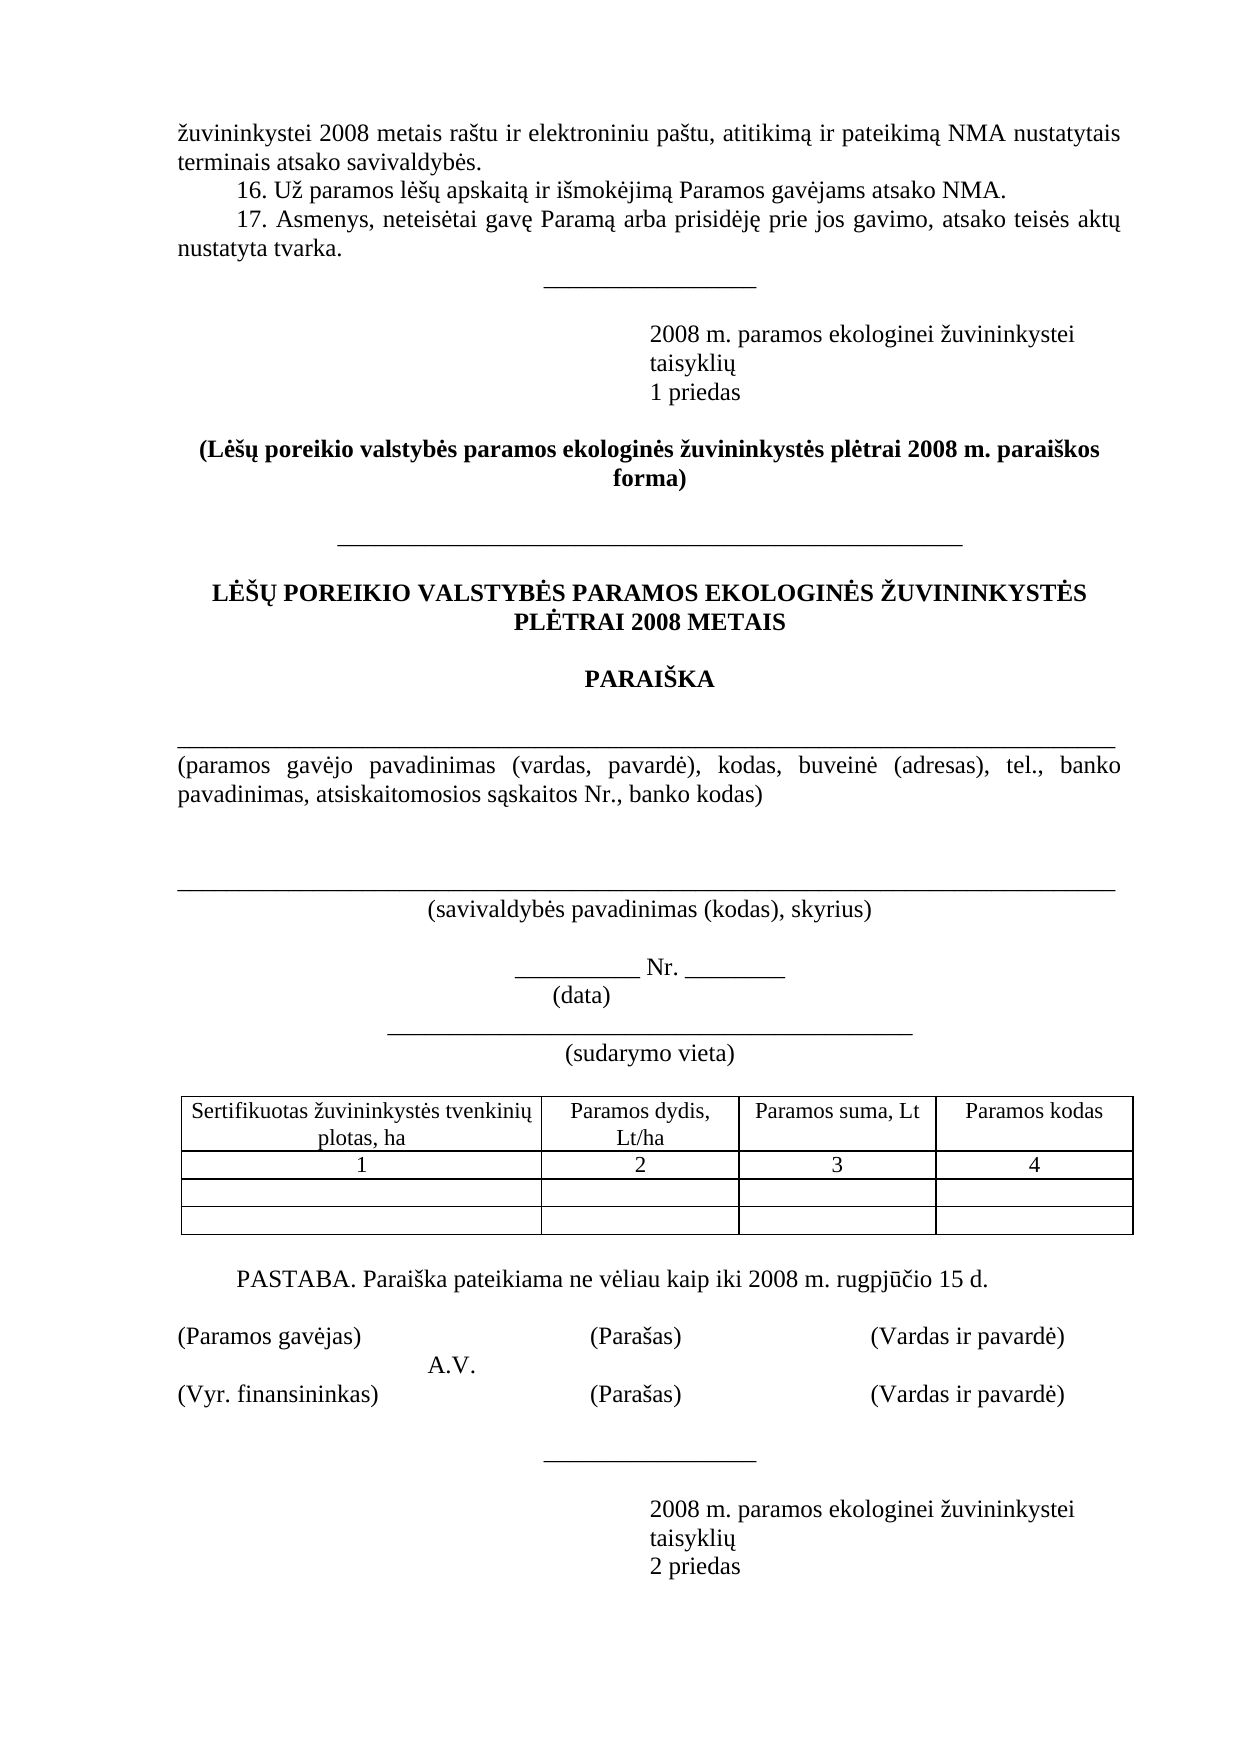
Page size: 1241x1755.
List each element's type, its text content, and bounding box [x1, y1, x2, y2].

table_cell [182, 1207, 541, 1234]
table_cell [542, 1207, 738, 1234]
table_header Paramos dydis, Lt/ha [542, 1097, 738, 1150]
table_cell [740, 1180, 935, 1206]
text žuvininkystei 2008 metais raštu ir elektroniniu paštu, atitikimą ir pateikimą NMA nustatytais terminais atsako savivaldybės. [177, 118, 1122, 176]
text __________________________________________ [177, 1009, 1122, 1038]
table_cell 1 [182, 1152, 541, 1178]
table_header Paramos suma, Lt [740, 1097, 935, 1150]
text _ [177, 866, 1122, 894]
text __________ Nr. ________ [177, 952, 1122, 981]
table_cell [937, 1207, 1132, 1234]
table_cell [182, 1180, 541, 1206]
text PASTABA. Paraiška pateikiama ne vėliau kaip iki 2008 m. rugpjūčio 15 d. [177, 1264, 1122, 1293]
text 2 priedas [649, 1551, 1122, 1580]
table_cell [740, 1207, 935, 1234]
table_header Paramos kodas [937, 1097, 1132, 1150]
text 2008 m. paramos ekologinei žuvininkystei taisyklių [649, 319, 1122, 377]
text (sudarymo vieta) [177, 1038, 1122, 1067]
table_header Sertifikuotas žuvininkystės tvenkinių plotas, ha [182, 1097, 541, 1150]
text (Lėšų poreikio valstybės paramos ekologinės žuvininkystės plėtrai 2008 m. paraiškos forma) [177, 434, 1122, 492]
table_cell 3 [740, 1152, 935, 1178]
text _ [177, 722, 1122, 751]
text LĖŠŲ POREIKIO VALSTYBĖS PARAMOS EKOLOGINĖS ŽUVININKYSTĖS PLĖTRAI 2008 METAIS PARAIŠKA [177, 578, 1122, 693]
text (savivaldybės pavadinimas (kodas), skyrius) [177, 894, 1122, 923]
text __________________________________________________ [177, 521, 1122, 549]
text 2008 m. paramos ekologinei žuvininkystei taisyklių [649, 1494, 1122, 1551]
text A.V. [427, 1350, 1122, 1379]
text 1 priedas [649, 377, 1122, 406]
table_cell 2 [542, 1152, 738, 1178]
text (paramos gavėjo pavadinimas (vardas, pavardė), kodas, buveinė (adresas), tel., banko pavadinimas, atsiskaitomosios sąskaitos Nr., banko kodas) [177, 751, 1122, 808]
table_cell [542, 1180, 738, 1206]
text _________________ [177, 262, 1122, 291]
table_cell 4 [937, 1152, 1132, 1178]
table_cell [937, 1180, 1132, 1206]
text (data) [552, 981, 1122, 1009]
text 16. Už paramos lėšų apskaitą ir išmokėjimą Paramos gavėjams atsako NMA. [177, 176, 1122, 204]
text (Vyr. finansininkas) (Parašas) (Vardas ir pavardė) [177, 1379, 1122, 1408]
text (Paramos gavėjas) (Parašas) (Vardas ir pavardė) [177, 1321, 1122, 1350]
text _________________ [177, 1436, 1122, 1465]
text 17. Asmenys, neteisėtai gavę Paramą arba prisidėję prie jos gavimo, atsako teisės aktų nustatyta tvarka. [177, 204, 1122, 262]
